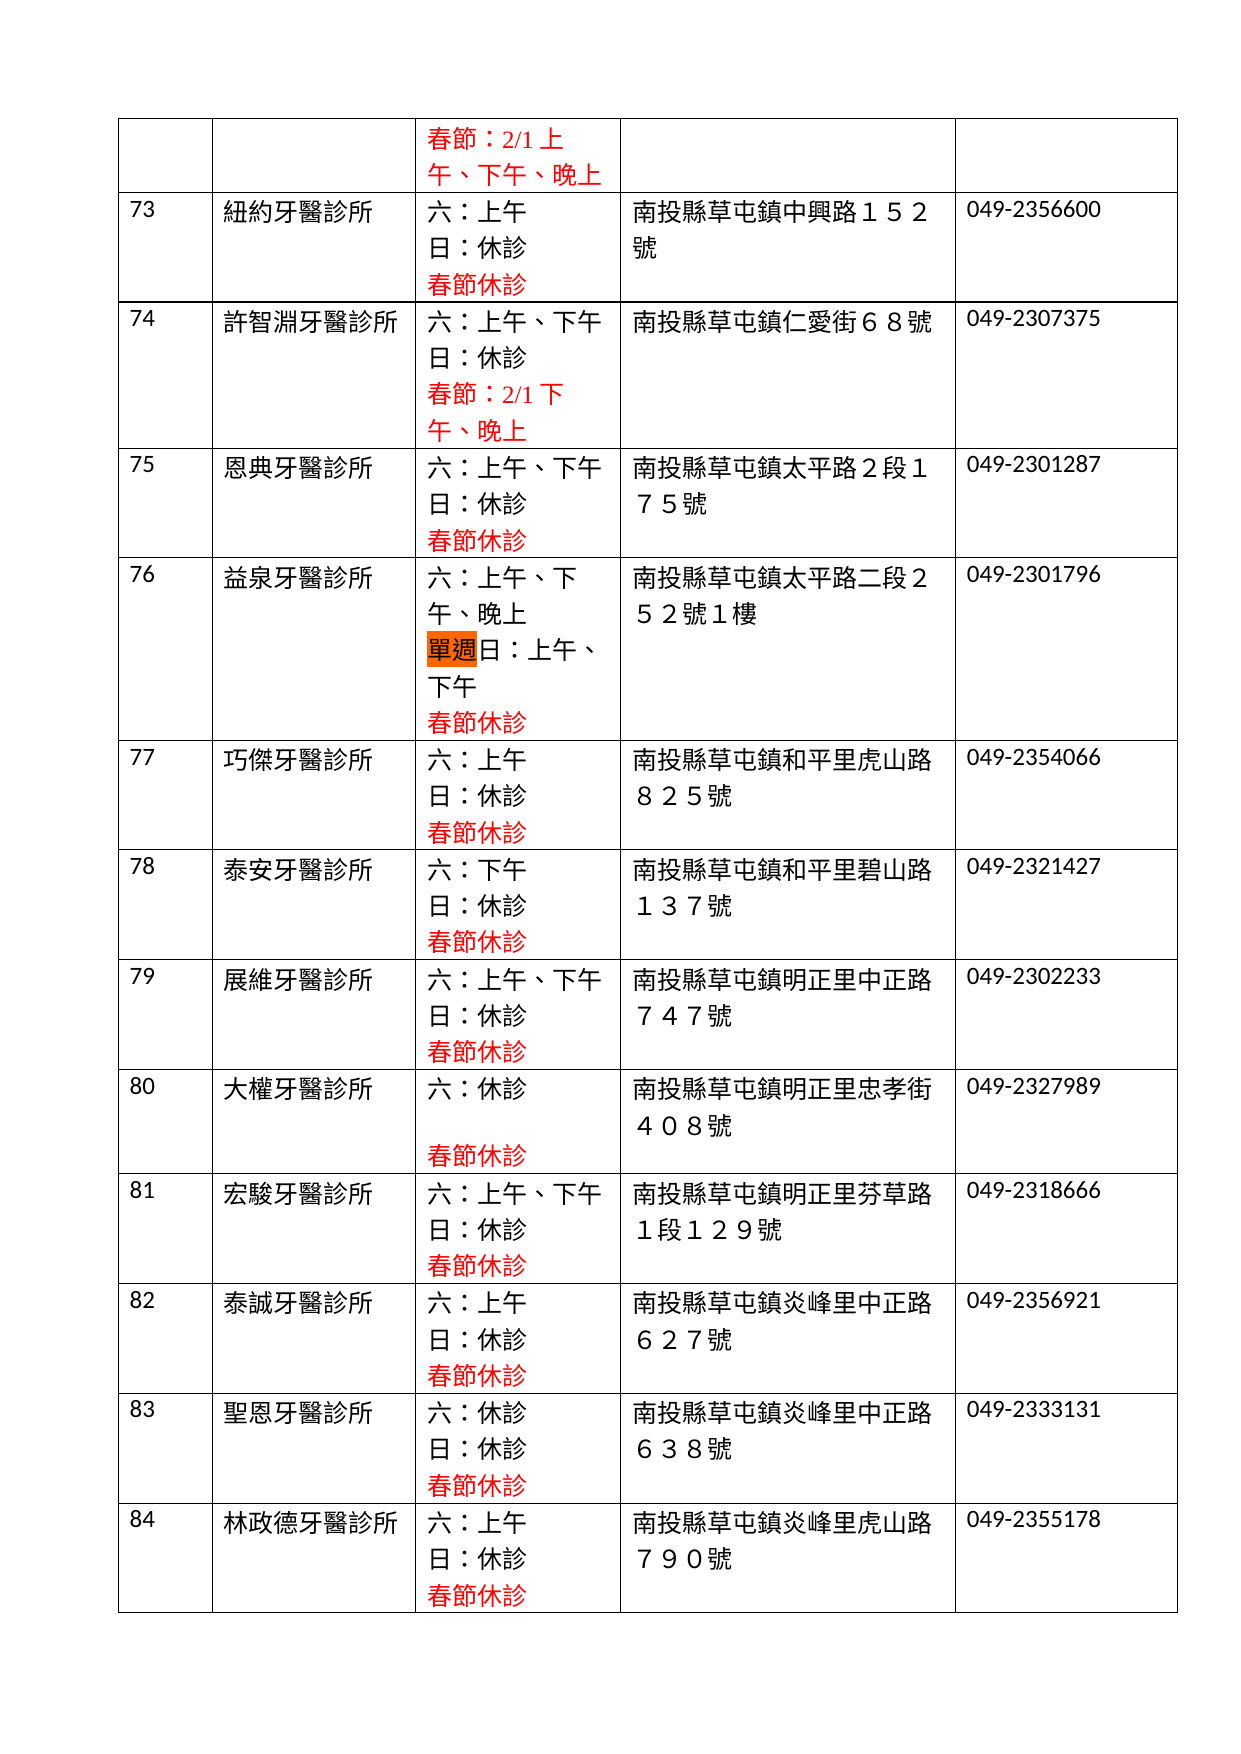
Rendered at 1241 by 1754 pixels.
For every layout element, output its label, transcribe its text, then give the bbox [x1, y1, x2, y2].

table_cell 73 [119, 193, 212, 301]
table_cell 南投縣草屯鎮中興路１５２號 [621, 193, 955, 301]
table_cell 南投縣草屯鎮明正里忠孝街４０８號 [621, 1070, 955, 1173]
table_cell 許智淵牙醫診所 [213, 303, 415, 447]
table_cell 049-2301287 [956, 449, 1177, 557]
table_cell 75 [119, 449, 212, 557]
table_cell 南投縣草屯鎮炎峰里虎山路７９０號 [621, 1504, 955, 1612]
table_cell 76 [119, 558, 212, 739]
table_cell 南投縣草屯鎮和平里虎山路８２５號 [621, 741, 955, 849]
table_cell 79 [119, 960, 212, 1069]
table_cell 83 [119, 1394, 212, 1502]
table_cell 聖恩牙醫診所 [213, 1394, 415, 1502]
table_cell 六：下午 日：休診 春節休診 [416, 850, 620, 959]
table_cell 049-2318666 [956, 1174, 1177, 1283]
table_cell 049-2354066 [956, 741, 1177, 849]
table_cell [119, 119, 212, 192]
table_cell 049-2356921 [956, 1284, 1177, 1393]
table_cell 049-2301796 [956, 558, 1177, 739]
table_cell 六：上午 日：休診 春節休診 [416, 193, 620, 301]
table_cell 大權牙醫診所 [213, 1070, 415, 1173]
table_cell 六：上午 日：休診 春節休診 [416, 1504, 620, 1612]
table_cell 南投縣草屯鎮炎峰里中正路６３８號 [621, 1394, 955, 1502]
table_cell 南投縣草屯鎮和平里碧山路１３７號 [621, 850, 955, 959]
table_cell 益泉牙醫診所 [213, 558, 415, 739]
table_cell 六：上午 日：休診 春節休診 [416, 741, 620, 849]
table_cell 紐約牙醫診所 [213, 193, 415, 301]
table_cell 84 [119, 1504, 212, 1612]
table_cell 展維牙醫診所 [213, 960, 415, 1069]
table_cell 泰誠牙醫診所 [213, 1284, 415, 1393]
table_cell [213, 119, 415, 192]
table_cell 泰安牙醫診所 [213, 850, 415, 959]
table_cell 六：上午、下午 日：休診 春節休診 [416, 449, 620, 557]
table_cell 049-2356600 [956, 193, 1177, 301]
table_cell 南投縣草屯鎮仁愛街６８號 [621, 303, 955, 447]
table_cell 六：上午、下午、晚上 單週日：上午、下午 春節休診 [416, 558, 620, 739]
table_cell 80 [119, 1070, 212, 1173]
table_cell 049-2321427 [956, 850, 1177, 959]
table_cell 74 [119, 303, 212, 447]
table_cell 南投縣草屯鎮明正里中正路７４７號 [621, 960, 955, 1069]
table_cell 巧傑牙醫診所 [213, 741, 415, 849]
table_cell 六：上午、下午 日：休診 春節休診 [416, 1174, 620, 1283]
table_cell 82 [119, 1284, 212, 1393]
table_cell [621, 119, 955, 192]
table_cell 77 [119, 741, 212, 849]
table_cell 南投縣草屯鎮炎峰里中正路６２７號 [621, 1284, 955, 1393]
table_cell 六：上午、下午 日：休診 春節：2/1下午、晚上 [416, 303, 620, 447]
table_cell 林政德牙醫診所 [213, 1504, 415, 1612]
table_cell 南投縣草屯鎮太平路二段２５２號１樓 [621, 558, 955, 739]
table_cell 宏駿牙醫診所 [213, 1174, 415, 1283]
table_cell 春節：2/1上午、下午、晚上 [416, 119, 620, 192]
table_cell 六：上午、下午 日：休診 春節休診 [416, 960, 620, 1069]
table_cell 六：上午 日：休診 春節休診 [416, 1284, 620, 1393]
table_cell 78 [119, 850, 212, 959]
table_cell 049-2307375 [956, 303, 1177, 447]
table_cell 049-2327989 [956, 1070, 1177, 1173]
table_cell 049-2302233 [956, 960, 1177, 1069]
table_cell 恩典牙醫診所 [213, 449, 415, 557]
table_cell [956, 119, 1177, 192]
table_cell 81 [119, 1174, 212, 1283]
table_cell 六：休診 日：休診 春節休診 [416, 1394, 620, 1502]
table_cell 049-2355178 [956, 1504, 1177, 1612]
table_cell 049-2333131 [956, 1394, 1177, 1502]
table_cell 南投縣草屯鎮太平路２段１７５號 [621, 449, 955, 557]
table_cell 南投縣草屯鎮明正里芬草路１段１２９號 [621, 1174, 955, 1283]
table_cell 六：休診 春節休診 [416, 1070, 620, 1173]
